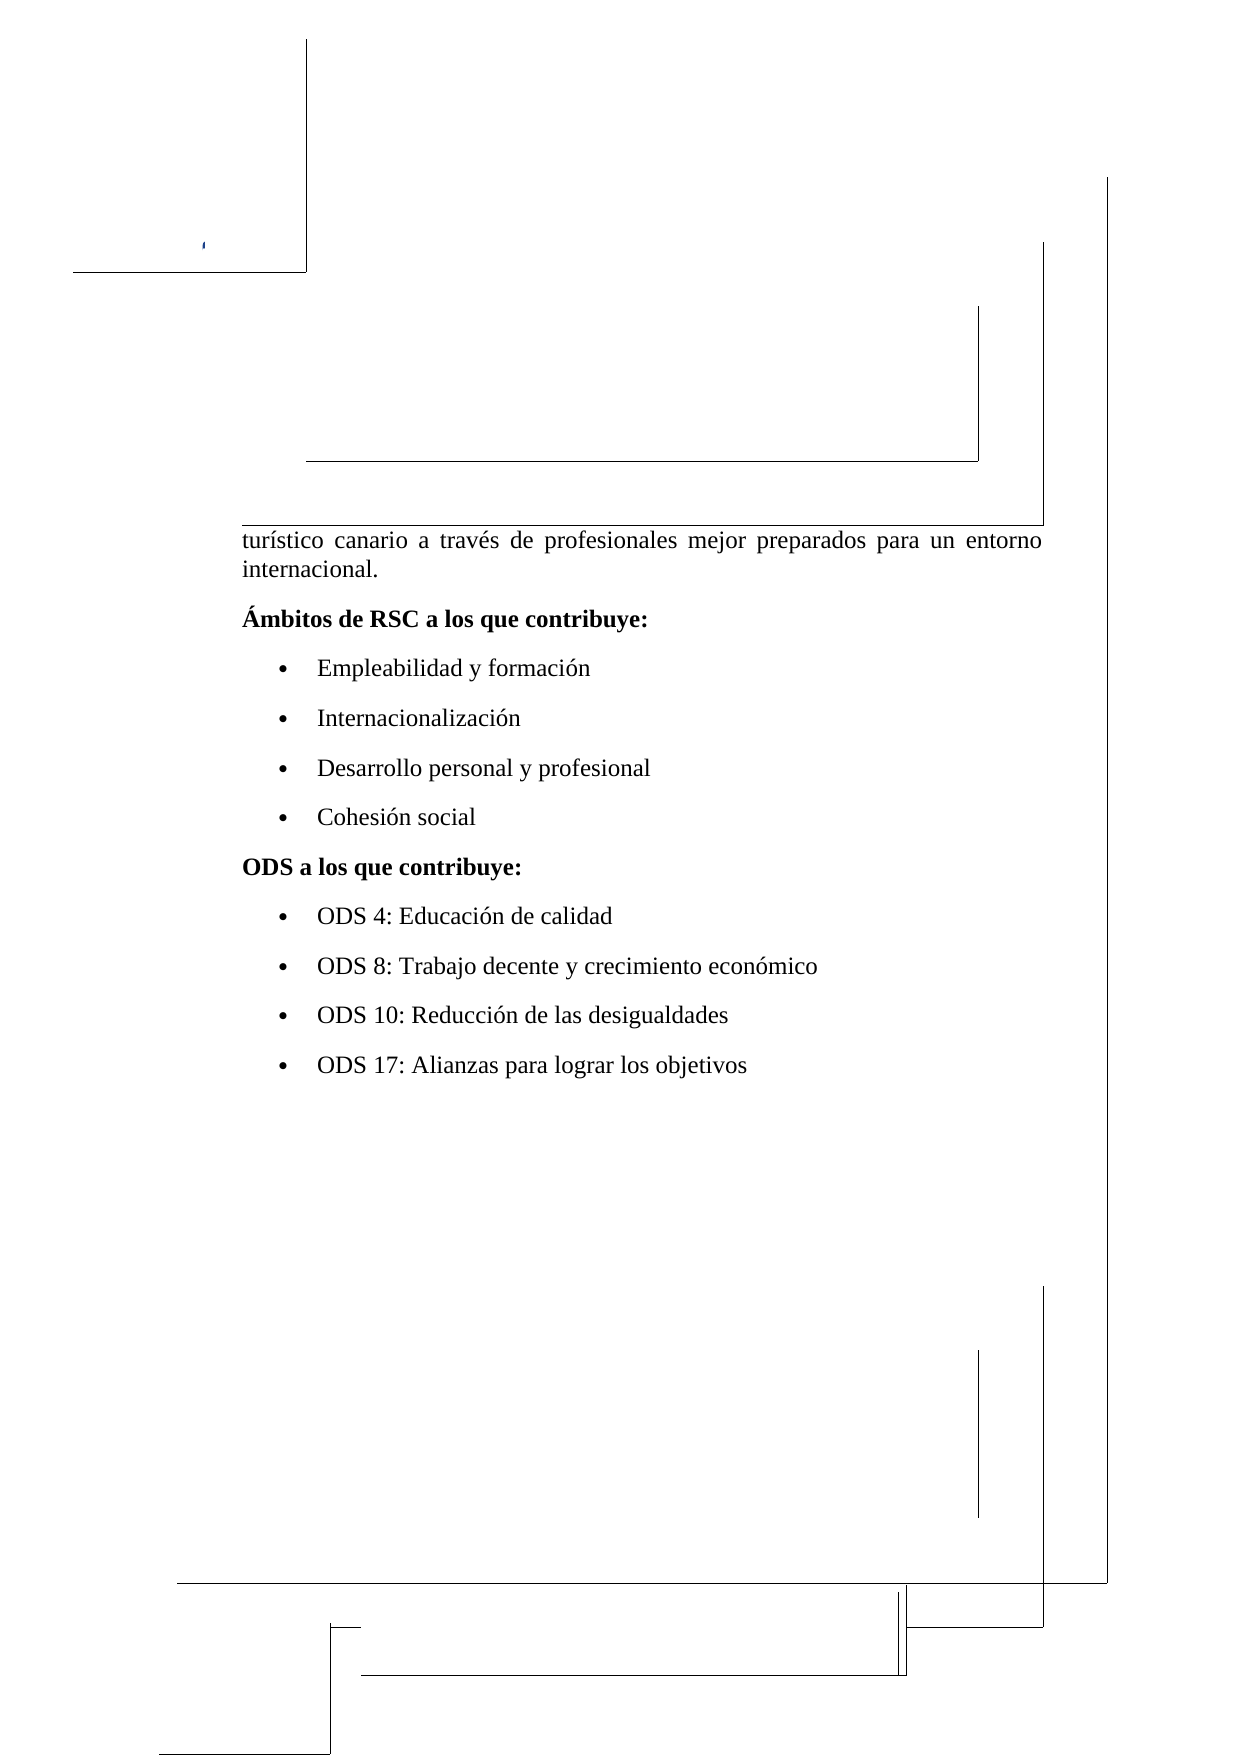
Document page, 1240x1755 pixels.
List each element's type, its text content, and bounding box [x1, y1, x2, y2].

list ODS 4: Educación de calidad [279, 901, 1043, 930]
list Desarrollo personal y profesional [279, 753, 1043, 781]
list Empleabilidad y formación [279, 653, 1043, 682]
text ODS a los que contribuye: [242, 852, 1043, 881]
list ODS 10: Reducción de las desigualdades [279, 1001, 1043, 1029]
list Cohesión social [279, 802, 1043, 831]
text turístico canario a través de profesionales mejor preparados para un entorno internacional. [242, 526, 1043, 583]
list ODS 17: Alianzas para lograr los objetivos [279, 1050, 1043, 1079]
list Internacionalización [279, 703, 1043, 732]
list ODS 8: Trabajo decente y crecimiento económico [279, 951, 1043, 980]
text Ámbitos de RSC a los que contribuye: [242, 604, 1043, 633]
